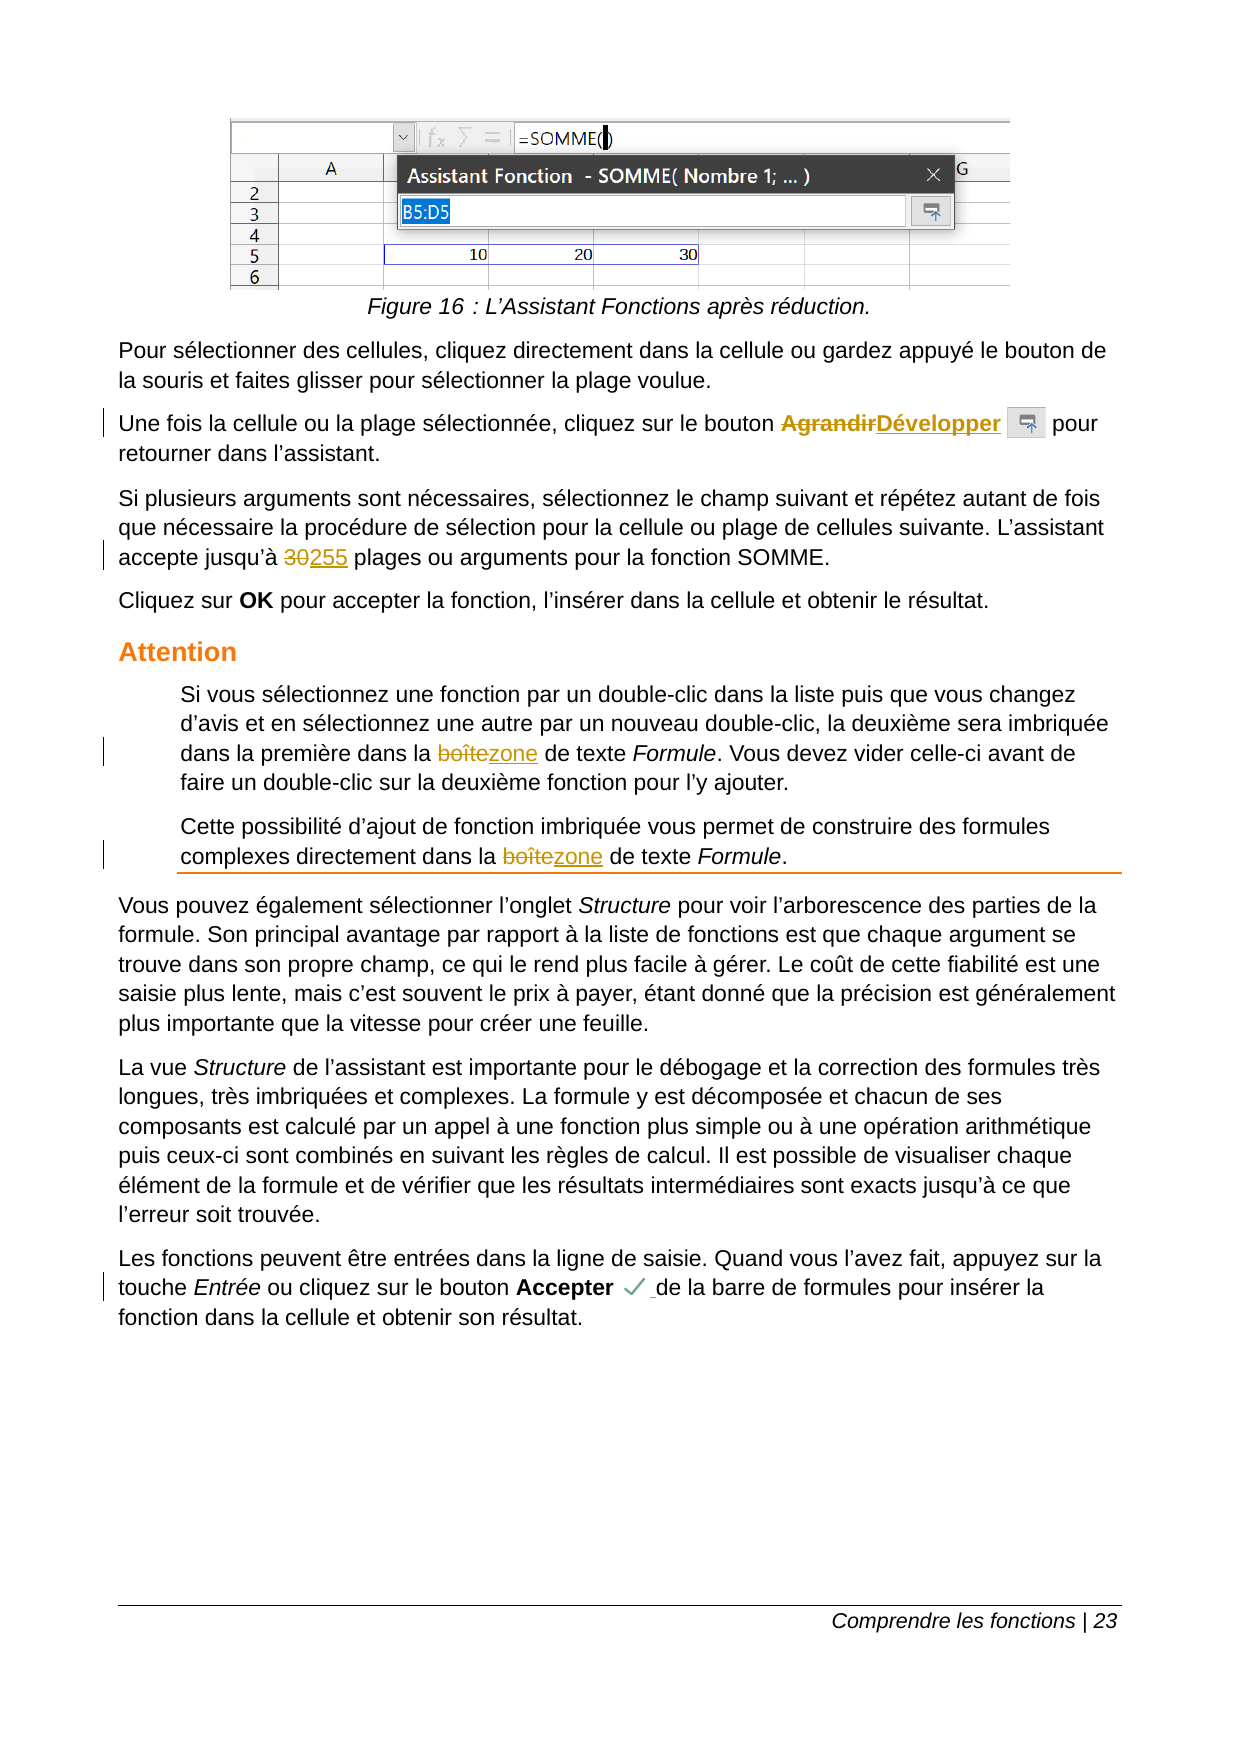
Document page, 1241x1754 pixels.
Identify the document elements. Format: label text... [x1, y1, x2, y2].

text Figure 16 : L’Assistant Fonctions après réduction. [118, 290, 1122, 319]
text Pour sélectionner des cellules, cliquez directement dans la cellule ou gardez appuyé le bouton de la souris et faites glisser pour sélectionner la plage voulue. [118, 334, 1122, 393]
text Cette possibilité d’ajout de fonction imbriquée vous permet de construire des formules complexes directement dans la zone de texte Formule. [177, 807, 1122, 872]
text Vous pouvez également sélectionner l’onglet Structure pour voir l’arborescence des parties de la formule. Son principal avantage par rapport à la liste de fonctions est que chaque argument se trouve dans son propre champ, ce qui le rend plus facile à gérer. Le coût de cette fiabilité est une saisie plus lente, mais c’est souvent le prix à payer, étant donné que la précision est généralement plus importante que la vitesse pour créer une feuille. [118, 889, 1122, 1036]
text La vue Structure de l’assistant est importante pour le débogage et la correction des formules très longues, très imbriquées et complexes. La formule y est décomposée et chacun de ses composants est calculé par un appel à une fonction plus simple ou à une opération arithmétique puis ceux-ci sont combinés en suivant les règles de calcul. Il est possible de visualiser chaque élément de la formule et de vérifier que les résultats intermédiaires sont exacts jusqu’à ce que l’erreur soit trouvée. [118, 1051, 1122, 1227]
text Si plusieurs arguments sont nécessaires, sélectionnez le champ suivant et répétez autant de fois que nécessaire la procédure de sélection pour la cellule ou plage de cellules suivante. L’assistant accepte jusqu’à 255 plages ou arguments pour la fonction SOMME. [118, 481, 1122, 570]
text Cliquez sur OK pour accepter la fonction, l’insérer dans la cellule et obtenir le résultat. [118, 584, 1122, 614]
picture [1007, 407, 1046, 438]
text Une fois la cellule ou la plage sélectionnée, cliquez sur le bouton Développer pour retourner dans l’assistant. [118, 408, 1122, 467]
picture [230, 118, 1011, 290]
text Si vous sélectionnez une fonction par un double-clic dans la liste puis que vous changez d’avis et en sélectionnez une autre par un nouveau double-clic, la deuxième sera imbriquée dans la première dans la zone de texte Formule. Vous devez vider celle-ci avant de faire un double-clic sur la deuxième fonction pour l’y ajouter. [177, 675, 1122, 796]
text Les fonctions peuvent être entrées dans la ligne de saisie. Quand vous l’avez fait, appuyez sur la touche Entrée ou cliquez sur le bouton Accepter de la barre de formules pour insérer la fonction dans la cellule et obtenir son résultat. [118, 1242, 1122, 1331]
text Attention [118, 636, 1122, 667]
